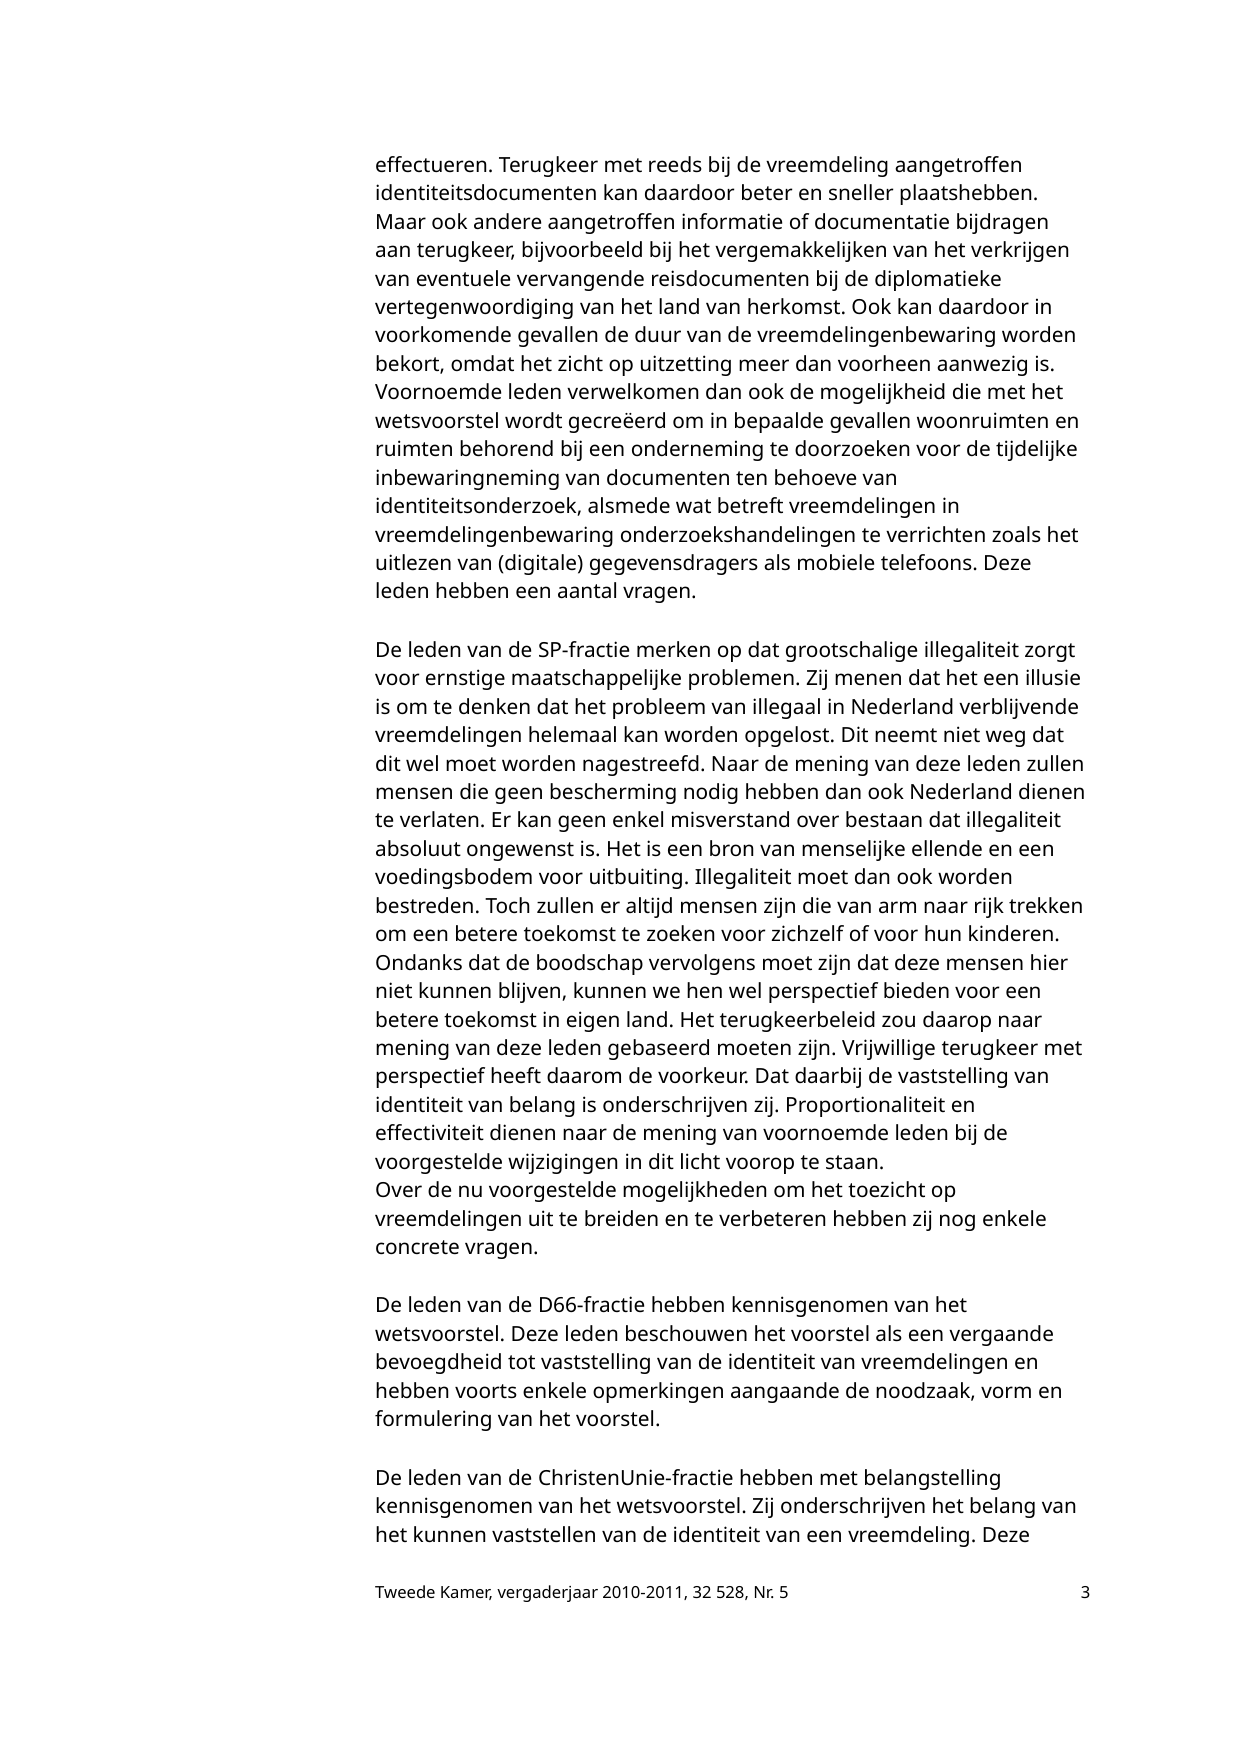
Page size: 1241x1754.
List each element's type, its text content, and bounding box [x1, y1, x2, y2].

text De leden van de CDA-fractie hebben met belangstelling kennisgenomen van het wetsvoorstel. Zij onderschrijven ten volle het doel van het wetsvoorstel om de bestaande mogelijkheden voor toezicht op vreemdelingen uit te breiden en te verbeteren. Met de regering zijn deze leden van mening dat een doelmatige uitvoering van het terugkeerbeleid belangrijk is bij het tegengaan van illegaal verblijf. Identificatie van personen is van groot belang om terugkeer van vreemdelingen die niet rechtmatig in Nederland verblijven te kunnen effectueren. Terugkeer met reeds bij de vreemdeling aangetroffen identiteitsdocumenten kan daardoor beter en sneller plaatshebben. Maar ook andere aangetroffen informatie of documentatie bijdragen aan terugkeer, bijvoorbeeld bij het vergemakkelijken van het verkrijgen van eventuele vervangende reisdocumenten bij de diplomatieke vertegenwoordiging van het land van herkomst. Ook kan daardoor in voorkomende gevallen de duur van de vreemdelingenbewaring worden bekort, omdat het zicht op uitzetting meer dan voorheen aanwezig is. Voornoemde leden verwelkomen dan ook de mogelijkheid die met het wetsvoorstel wordt gecreëerd om in bepaalde gevallen woonruimten en ruimten behorend bij een onderneming te doorzoeken voor de tijdelijke inbewaringneming van documenten ten behoeve van identiteitsonderzoek, alsmede wat betreft vreemdelingen in vreemdelingenbewaring onderzoekshandelingen te verrichten zoals het uitlezen van (digitale) gegevensdragers als mobiele telefoons. Deze leden hebben een aantal vragen. [375, 150, 1090, 776]
text De leden van de D66-fractie hebben kennisgenomen van het wetsvoorstel. Deze leden beschouwen het voorstel als een vergaande bevoegdheid tot vaststelling van de identiteit van vreemdelingen en hebben voorts enkele opmerkingen aangaande de noodzaak, vorm en formulering van het voorstel. [375, 1461, 1090, 1547]
text De leden van de SP-fractie merken op dat grootschalige illegaliteit zorgt voor ernstige maatschappelijke problemen. Zij menen dat het een illusie is om te denken dat het probleem van illegaal in Nederland verblijvende vreemdelingen helemaal kan worden opgelost. Dit neemt niet weg dat dit wel moet worden nagestreefd. Naar de mening van deze leden zullen mensen die geen bescherming nodig hebben dan ook Nederland dienen te verlaten. Er kan geen enkel misverstand over bestaan dat illegaliteit absoluut ongewenst is. Het is een bron van menselijke ellende en een voedingsbodem voor uitbuiting. Illegaliteit moet dan ook worden bestreden. Toch zullen er altijd mensen zijn die van arm naar rijk trekken om een betere toekomst te zoeken voor zichzelf of voor hun kinderen. Ondanks dat de boodschap vervolgens moet zijn dat deze mensen hier niet kunnen blijven, kunnen we hen wel perspectief bieden voor een betere toekomst in eigen land. Het terugkeerbeleid zou daarop naar mening van deze leden gebaseerd moeten zijn. Vrijwillige terugkeer met perspectief heeft daarom de voorkeur. Dat daarbij de vaststelling van identiteit van belang is onderschrijven zij. Proportionaliteit en effectiviteit dienen naar de mening van voornoemde leden bij de voorgestelde wijzigingen in dit licht voorop te staan. [375, 806, 1090, 1346]
text Over de nu voorgestelde mogelijkheden om het toezicht op vreemdelingen uit te breiden en te verbeteren hebben zij nog enkele concrete vragen. [375, 1346, 1090, 1431]
